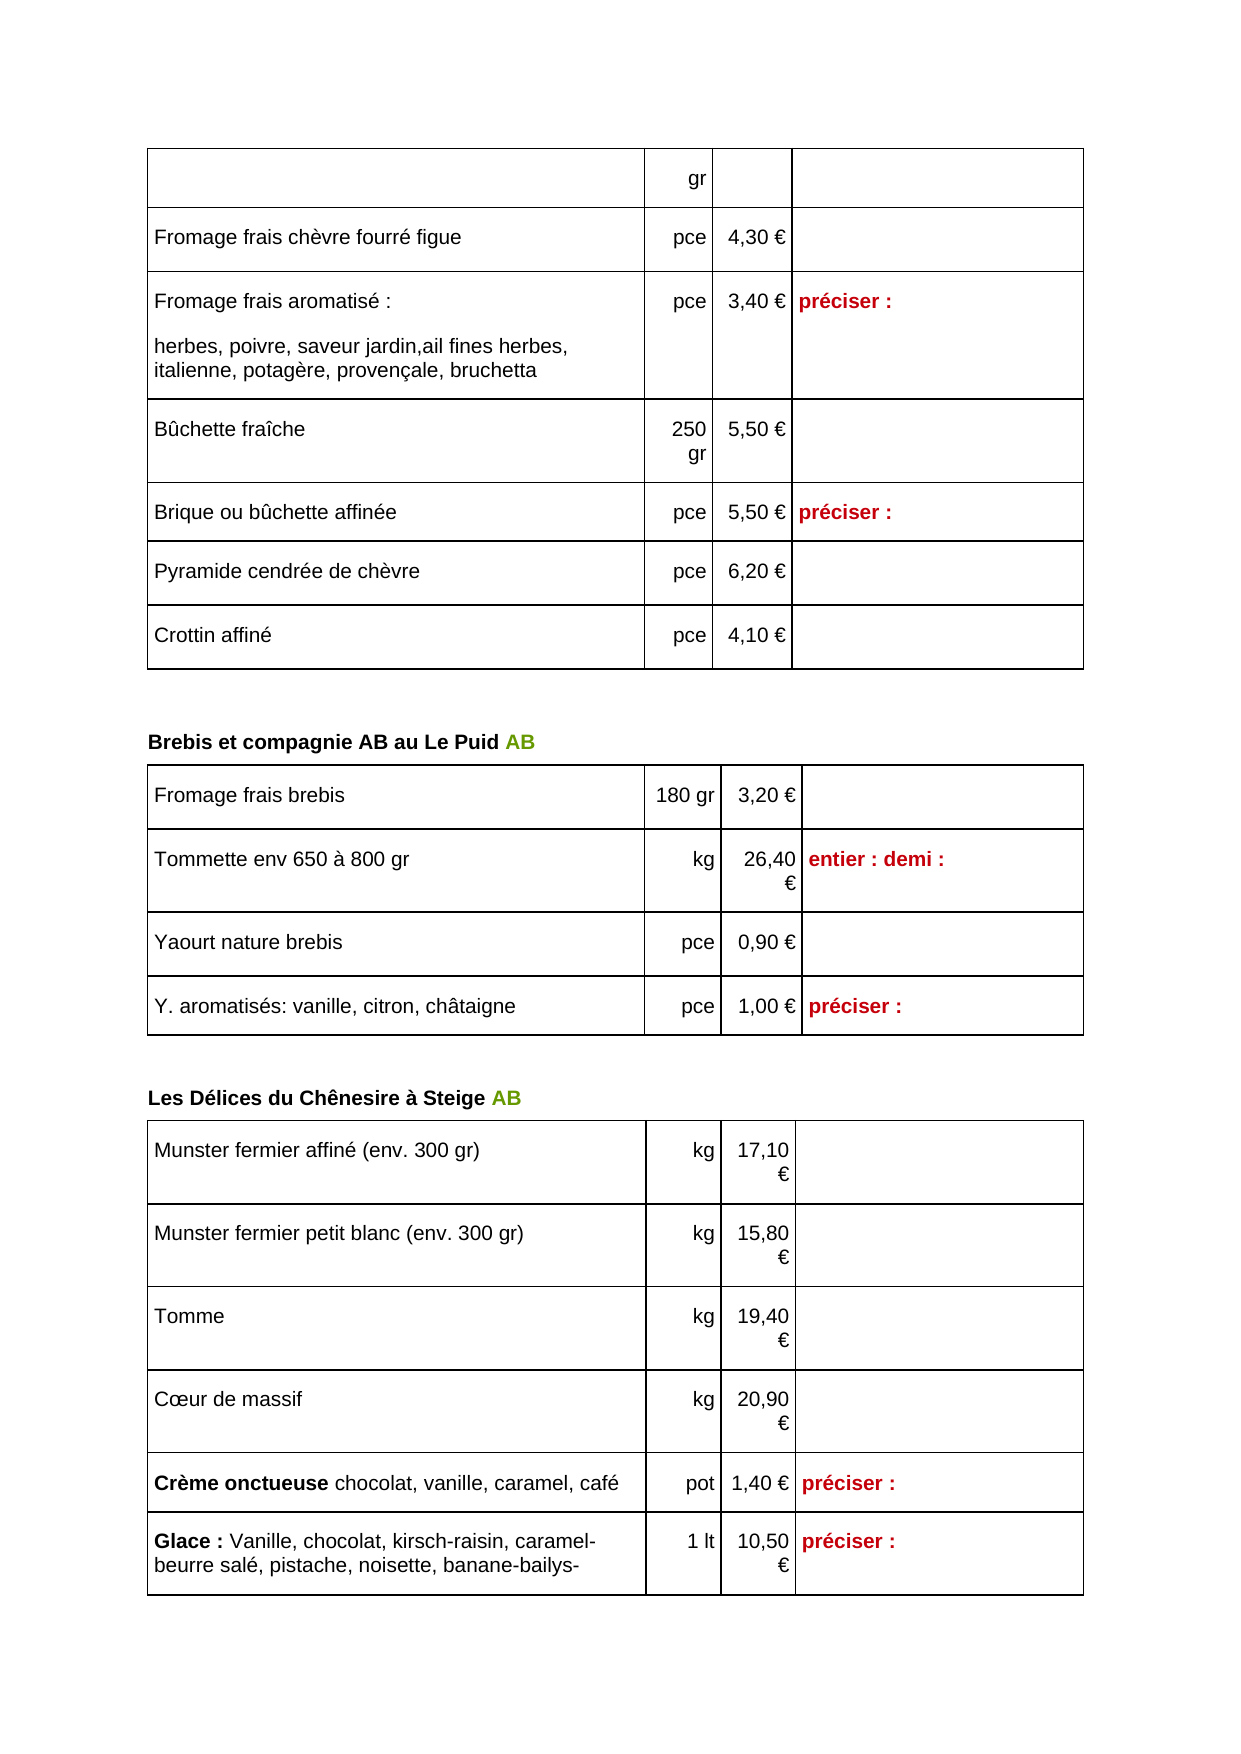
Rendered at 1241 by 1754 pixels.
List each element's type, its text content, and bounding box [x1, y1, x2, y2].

table_cell 4,30 € [713, 208, 791, 271]
table_header 17,10 € [722, 1121, 795, 1203]
table_cell 1,40 € [722, 1453, 795, 1511]
table_cell Yaourt nature brebis [148, 913, 644, 975]
table_cell Cœur de massif [148, 1371, 645, 1452]
table_cell Glace : Vanille, chocolat, kirsch-raisin, caramel-beurre salé, pistache, noisette, banane-bailys- [148, 1513, 645, 1594]
table_cell [793, 208, 1083, 271]
table_cell 19,40 € [722, 1287, 795, 1369]
table_cell pce [645, 913, 720, 975]
table_cell préciser : [803, 977, 1083, 1034]
table_cell Y. aromatisés: vanille, citron, châtaigne [148, 977, 644, 1034]
table_cell entier : demi : [803, 830, 1083, 911]
table_cell 5,50 € [713, 483, 791, 540]
table_cell pce [645, 542, 712, 604]
table_cell 6,20 € [713, 542, 791, 604]
table_header [803, 766, 1083, 828]
text Les Délices du Chênesire à Steige AB [148, 1085, 1093, 1109]
table_cell pot [647, 1453, 720, 1511]
table_cell 26,40 € [722, 830, 801, 911]
table_cell Tommette env 650 à 800 gr [148, 830, 644, 911]
table_cell 0,90 € [722, 913, 801, 975]
table_cell 5,50 € [713, 400, 791, 481]
table_cell préciser : [796, 1513, 1083, 1594]
table_cell pce [645, 606, 712, 668]
table_cell Crème onctueuse chocolat, vanille, caramel, café [148, 1453, 645, 1511]
table_cell kg [647, 1205, 720, 1286]
table_cell Fromage frais aromatisé : herbes, poivre, saveur jardin,ail fines herbes, italienne, potagère, provençale, bruchetta [148, 272, 644, 398]
table_cell préciser : [796, 1453, 1083, 1511]
table_cell Brique ou bûchette affinée [148, 483, 644, 540]
table_cell préciser : [793, 483, 1083, 540]
table_cell kg [645, 830, 720, 911]
table_cell kg [647, 1287, 720, 1369]
table_cell 10,50 € [722, 1513, 795, 1594]
table_cell 4,10 € [713, 606, 791, 668]
table_header [148, 149, 644, 207]
table_cell Pyramide cendrée de chèvre [148, 542, 644, 604]
text Brebis et compagnie AB au Le Puid AB [148, 730, 1093, 754]
table_header 3,20 € [722, 766, 801, 828]
table_cell 250 gr [645, 400, 712, 481]
table_cell [803, 913, 1083, 975]
table_cell [796, 1287, 1083, 1369]
table_cell Tomme [148, 1287, 645, 1369]
table_cell 1,00 € [722, 977, 801, 1034]
table_header [713, 149, 791, 207]
table_cell 3,40 € [713, 272, 791, 398]
table_cell [793, 400, 1083, 481]
table_header kg [647, 1121, 720, 1203]
table_cell pce [645, 977, 720, 1034]
table_cell Fromage frais chèvre fourré figue [148, 208, 644, 271]
table_header Munster fermier affiné (env. 300 gr) [148, 1121, 645, 1203]
table_cell Bûchette fraîche [148, 400, 644, 481]
table_cell pce [645, 272, 712, 398]
table_cell 15,80 € [722, 1205, 795, 1286]
table_cell 1 lt [647, 1513, 720, 1594]
table_cell 20,90 € [722, 1371, 795, 1452]
table_cell [793, 542, 1083, 604]
table_header gr [645, 149, 712, 207]
table_cell pce [645, 208, 712, 271]
table_cell [796, 1371, 1083, 1452]
table_cell [793, 606, 1083, 668]
table_header [796, 1121, 1083, 1203]
table_cell Crottin affiné [148, 606, 644, 668]
table_cell pce [645, 483, 712, 540]
table_cell Munster fermier petit blanc (env. 300 gr) [148, 1205, 645, 1286]
table_cell [796, 1205, 1083, 1286]
table_cell préciser : [793, 272, 1083, 398]
table_header [793, 149, 1083, 207]
table_header Fromage frais brebis [148, 766, 644, 828]
table_cell kg [647, 1371, 720, 1452]
table_header 180 gr [645, 766, 720, 828]
